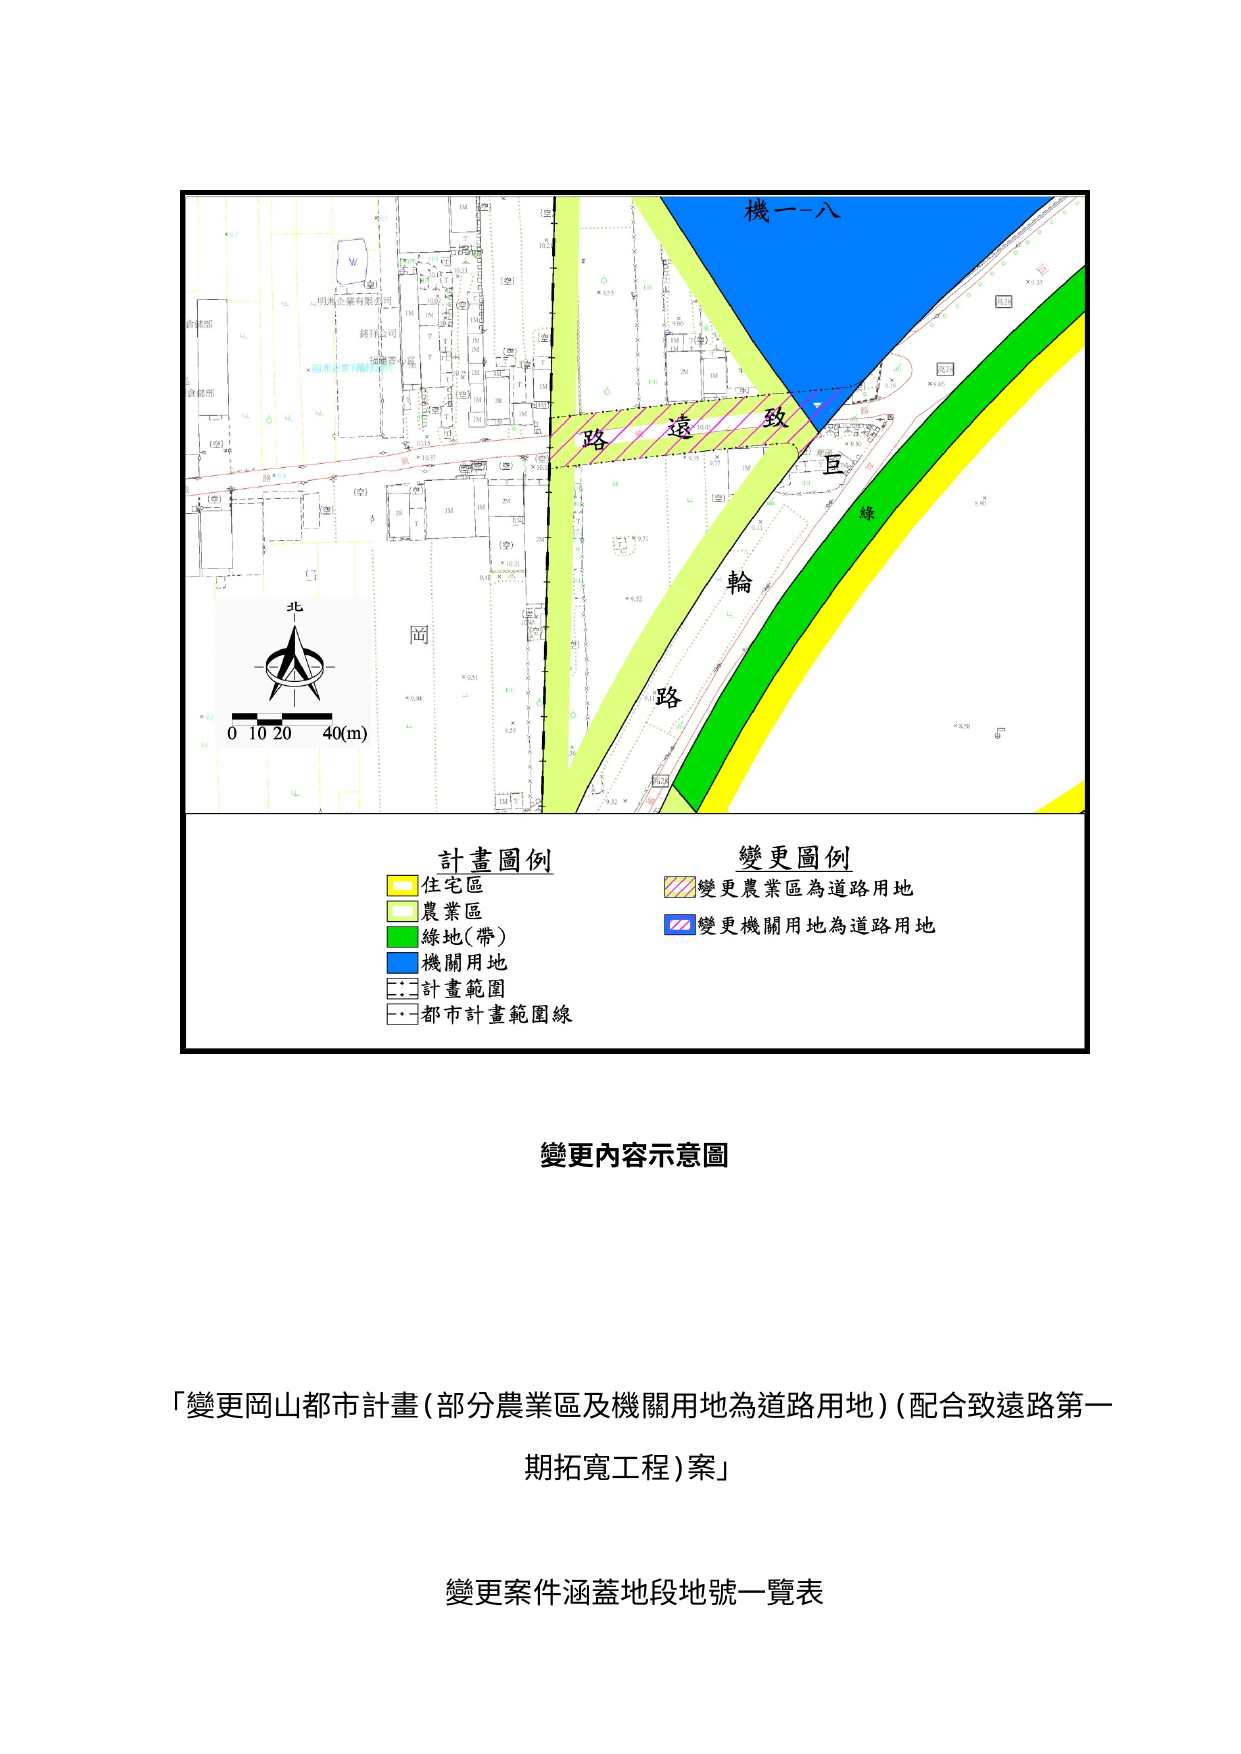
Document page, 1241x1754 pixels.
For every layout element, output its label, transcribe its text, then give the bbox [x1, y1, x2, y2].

text 變更內容示意圖 [148, 1112, 1122, 1174]
text 變更案件涵蓋地段地號一覽表 [148, 1487, 1122, 1612]
text 「變更岡山都市計畫(部分農業區及機關用地為道路用地)(配合致遠路第一期拓寬工程)案」 [148, 1362, 1122, 1487]
